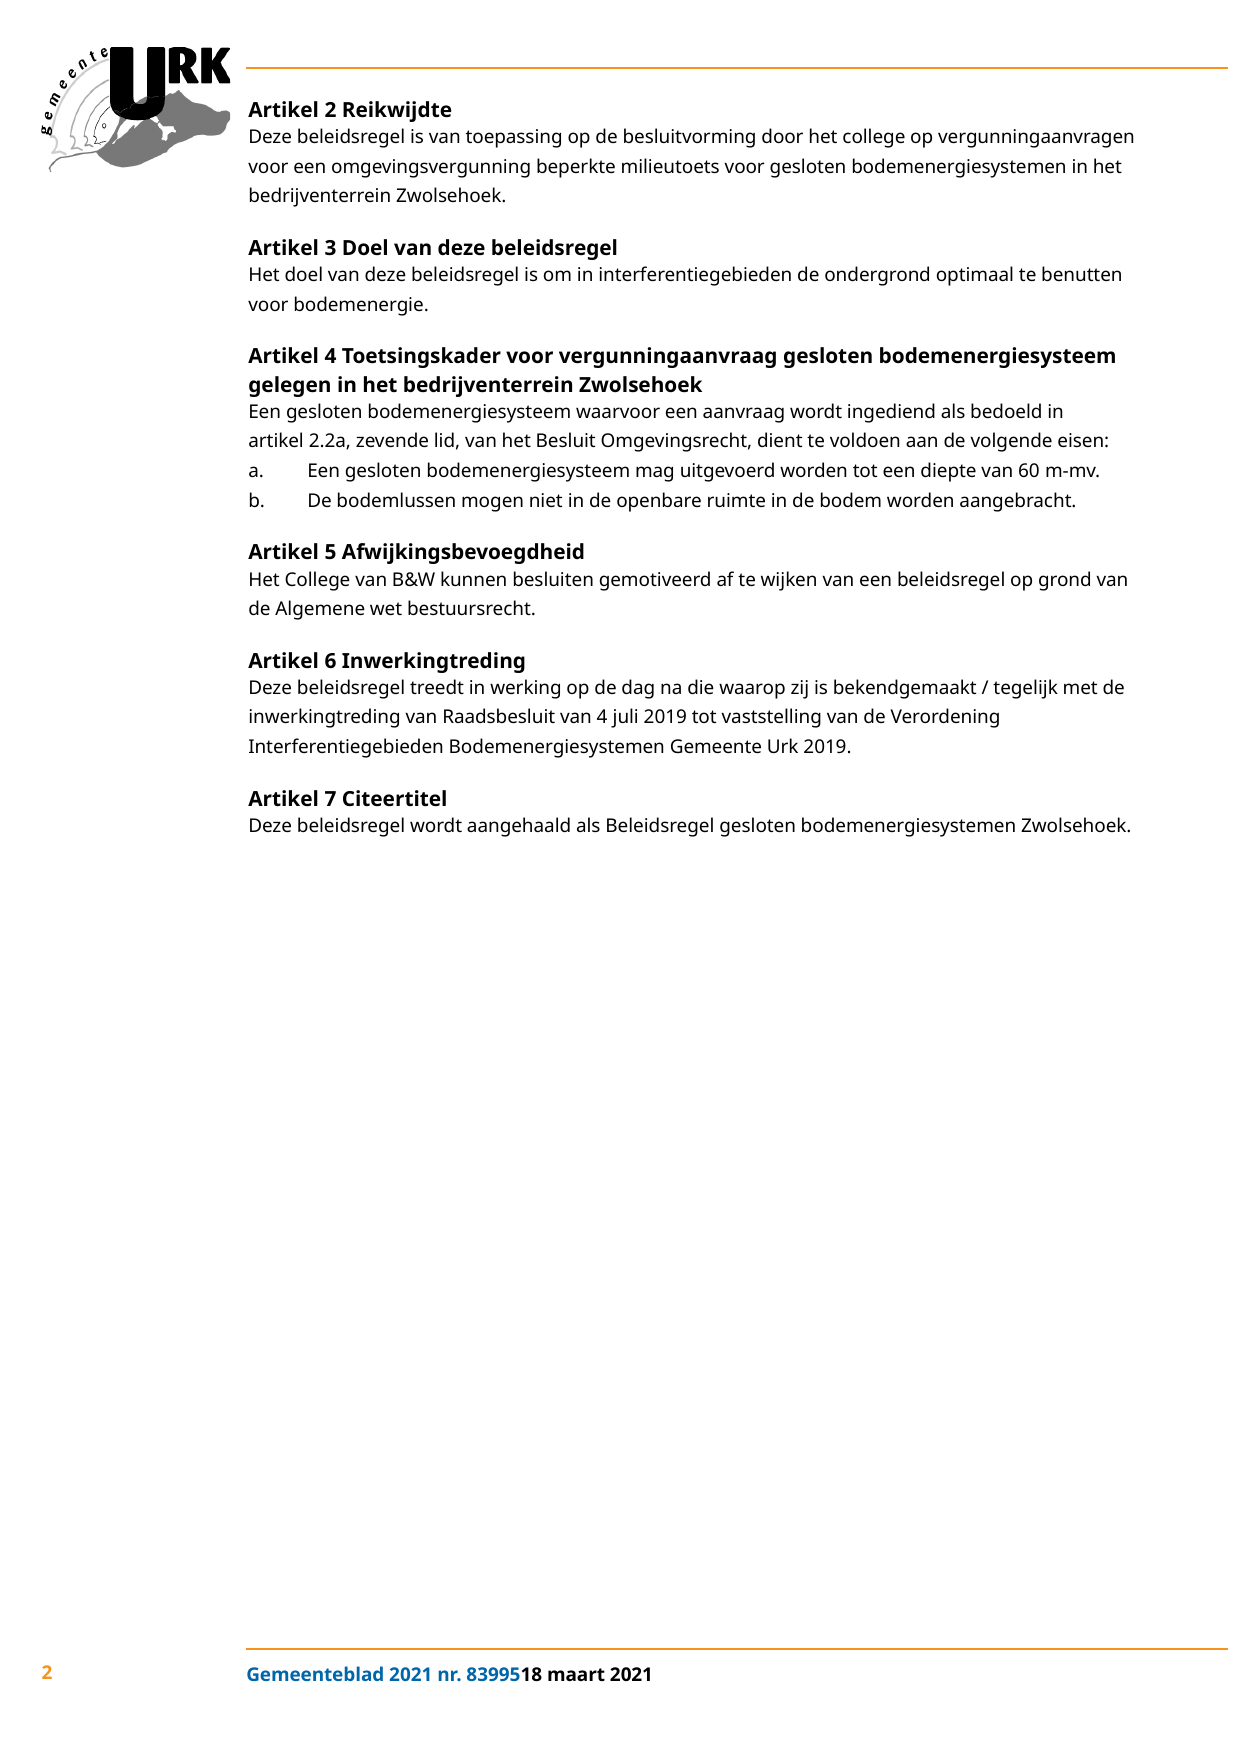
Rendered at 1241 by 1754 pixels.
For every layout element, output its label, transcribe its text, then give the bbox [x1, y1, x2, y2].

text Artikel 3 Doel van deze beleidsregel [248, 233, 1152, 261]
text Artikel 5 Afwijkingsbevoegdheid [248, 537, 1152, 566]
text Deze beleidsregel treedt in werking op de dag na die waarop zij is bekendgemaakt / tegelijk met de inwerkingtreding van Raadsbesluit van 4 juli 2019 tot vaststelling van de Verordening Interferentiegebieden Bodemenergiesystemen Gemeente Urk 2019. [248, 674, 1152, 759]
picture [41, 47, 231, 172]
text Het doel van deze beleidsregel is om in interferentiegebieden de ondergrond optimaal te benutten [248, 261, 1152, 287]
text Deze beleidsregel is van toepassing op de besluitvorming door het college op vergunningaanvragen voor een omgevingsvergunning beperkte milieutoets voor gesloten bodemenergiesystemen in het bedrijventerrein Zwolsehoek. [248, 123, 1152, 208]
text Artikel 7 Citeertitel [248, 784, 1152, 812]
text Het College van B&W kunnen besluiten gemotiveerd af te wijken van een beleidsregel op grond van de Algemene wet bestuursrecht. [248, 566, 1152, 621]
text Deze beleidsregel wordt aangehaald als Beleidsregel gesloten bodemenergiesystemen Zwolsehoek. [248, 812, 1152, 838]
list Een gesloten bodemenergiesysteem mag uitgevoerd worden tot een diepte van 60 m-mv. [248, 457, 1152, 483]
text Artikel 6 Inwerkingtreding [248, 646, 1152, 674]
text Artikel 4 Toetsingskader voor vergunningaanvraag gesloten bodemenergiesysteem gelegen in het bedrijventerrein Zwolsehoek [248, 341, 1152, 398]
text voor bodemenergie. [248, 291, 1152, 317]
text Artikel 2 Reikwijdte [248, 95, 1152, 123]
text Een gesloten bodemenergiesysteem waarvoor een aanvraag wordt ingediend als bedoeld in artikel 2.2a, zevende lid, van het Besluit Omgevingsrecht, dient te voldoen aan de volgende eisen: [248, 398, 1152, 453]
list De bodemlussen mogen niet in de openbare ruimte in de bodem worden aangebracht. [248, 487, 1152, 513]
